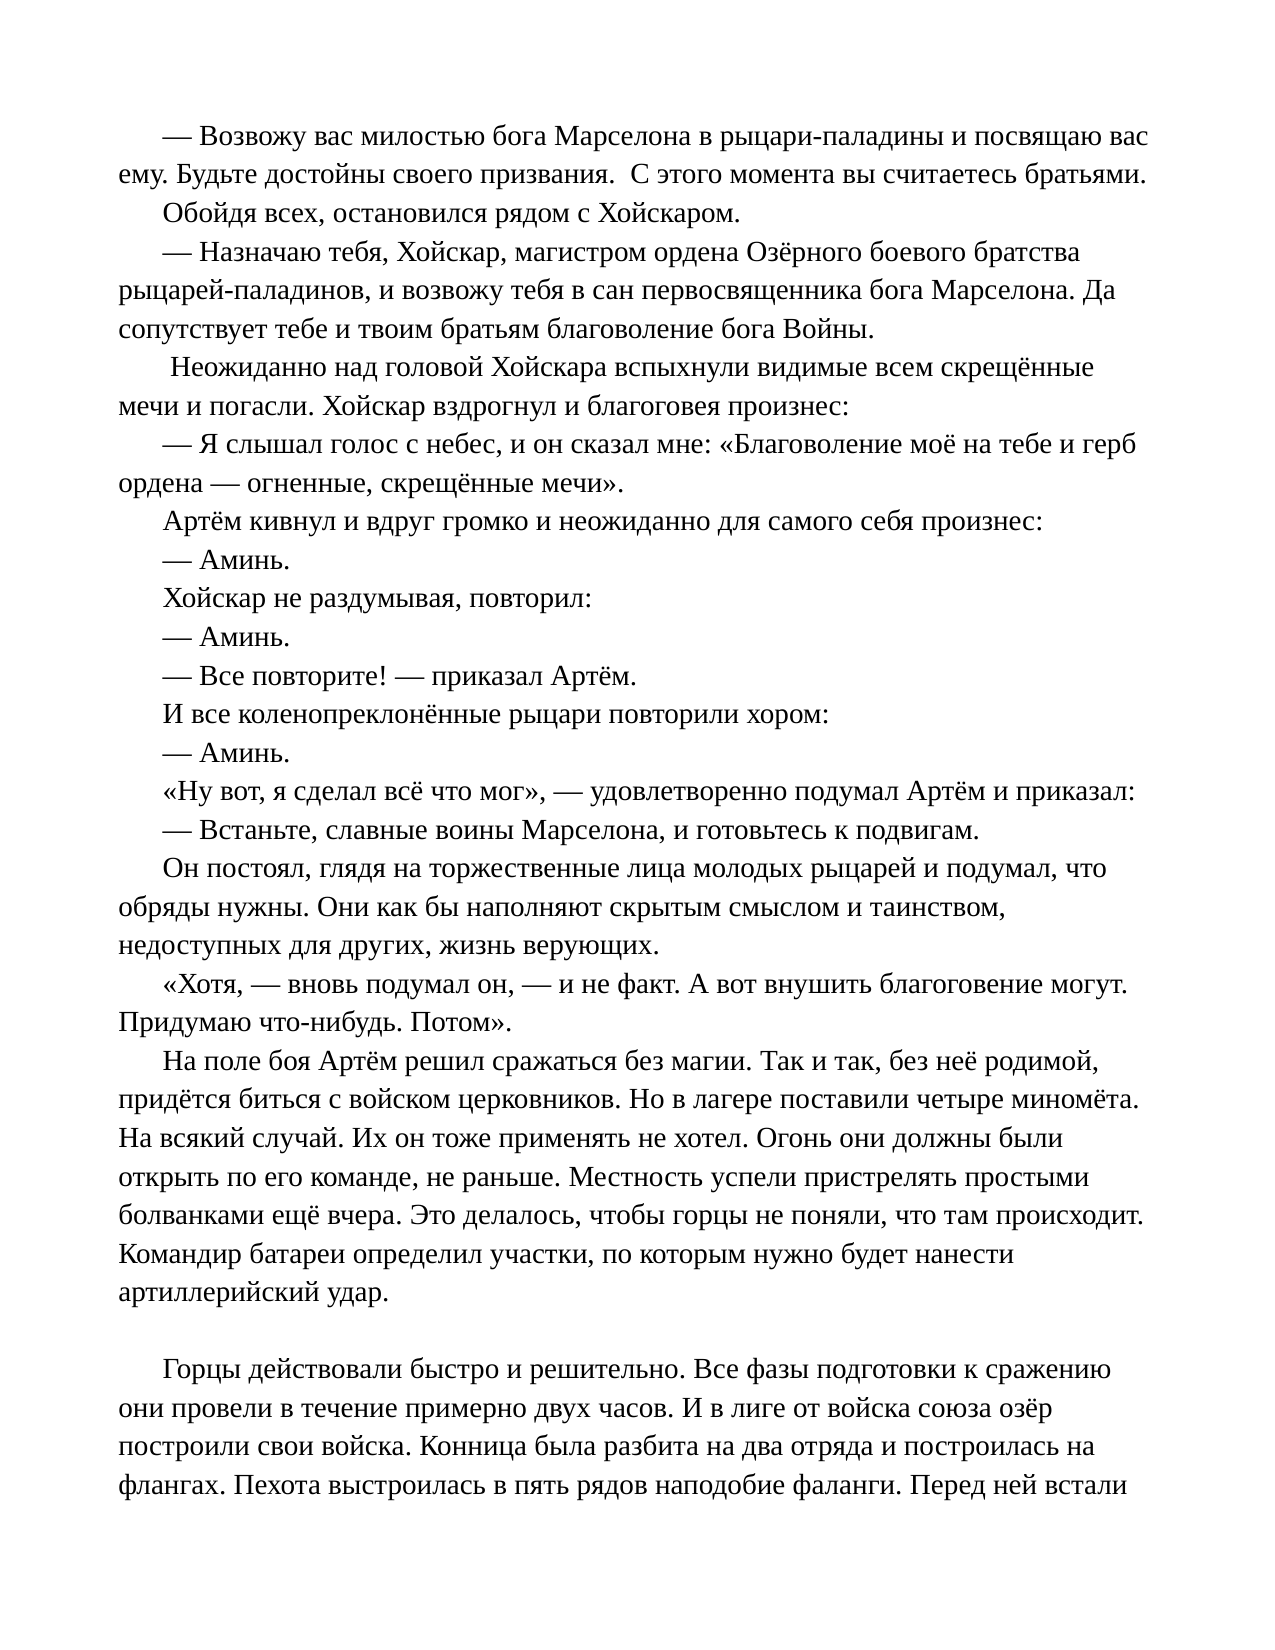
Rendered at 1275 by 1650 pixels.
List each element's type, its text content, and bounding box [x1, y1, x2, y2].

text — Я слышал голос с небес, и он сказал мне: «Благоволение моё на тебе и герб ордена — огненные, скрещённые мечи». [118, 426, 1157, 498]
text Артём кивнул и вдруг громко и неожиданно для самого себя произнес: [118, 503, 1157, 537]
text И все коленопреклонённые рыцари повторили хором: [118, 696, 1157, 730]
text — Назначаю тебя, Хойскар, магистром ордена Озёрного боевого братства рыцарей-паладинов, и возвожу тебя в сан первосвященника бога Марселона. Да сопутствует тебе и твоим братьям благоволение бога Войны. [118, 234, 1157, 344]
text — Возвожу вас милостью бога Марселона в рыцари-паладины и посвящаю вас ему. Будьте достойны своего призвания. С этого момента вы считаетесь братьями. [118, 118, 1157, 190]
text Он постоял, глядя на торжественные лица молодых рыцарей и подумал, что обряды нужны. Они как бы наполняют скрытым смыслом и таинством, недоступных для других, жизнь верующих. [118, 850, 1157, 961]
text — Все повторите! — приказал Артём. [118, 658, 1157, 691]
text Обойдя всех, остановился рядом с Хойскаром. [118, 195, 1157, 229]
text На поле боя Артём решил сражаться без магии. Так и так, без неё родимой, придётся биться с войском церковников. Но в лагере поставили четыре миномёта. На всякий случай. Их он тоже применять не хотел. Огонь они должны были открыть по его команде, не раньше. Местность успели пристрелять простыми болванками ещё вчера. Это делалось, чтобы горцы не поняли, что там происходит. Командир батареи определил участки, по которым нужно будет нанести артиллерийский удар. [118, 1043, 1157, 1308]
text «Хотя, — вновь подумал он, — и не факт. А вот внушить благоговение могут. Придумаю что-нибудь. Потом». [118, 966, 1157, 1038]
text мечи и погасли. Хойскар вздрогнул и благоговея произнес: [118, 388, 1157, 421]
text «Ну вот, я сделал всё что мог», — удовлетворенно подумал Артём и приказал: [118, 773, 1157, 807]
text Горцы действовали быстро и решительно. Все фазы подготовки к сражению они провели в течение примерно двух часов. И в лиге от войска союза озёр построили свои войска. Конница была разбита на два отряда и построилась на флангах. Пехота выстроилась в пять рядов наподобие фаланги. Перед ней встали [118, 1351, 1157, 1501]
text — Аминь. [118, 542, 1157, 576]
text — Встаньте, славные воины Марселона, и готовьтесь к подвигам. [118, 812, 1157, 845]
text — Аминь. [118, 619, 1157, 653]
text Хойскар не раздумывая, повторил: [118, 581, 1157, 614]
text Неожиданно над головой Хойскара вспыхнули видимые всем скрещённые [118, 349, 1157, 383]
text — Аминь. [118, 735, 1157, 768]
